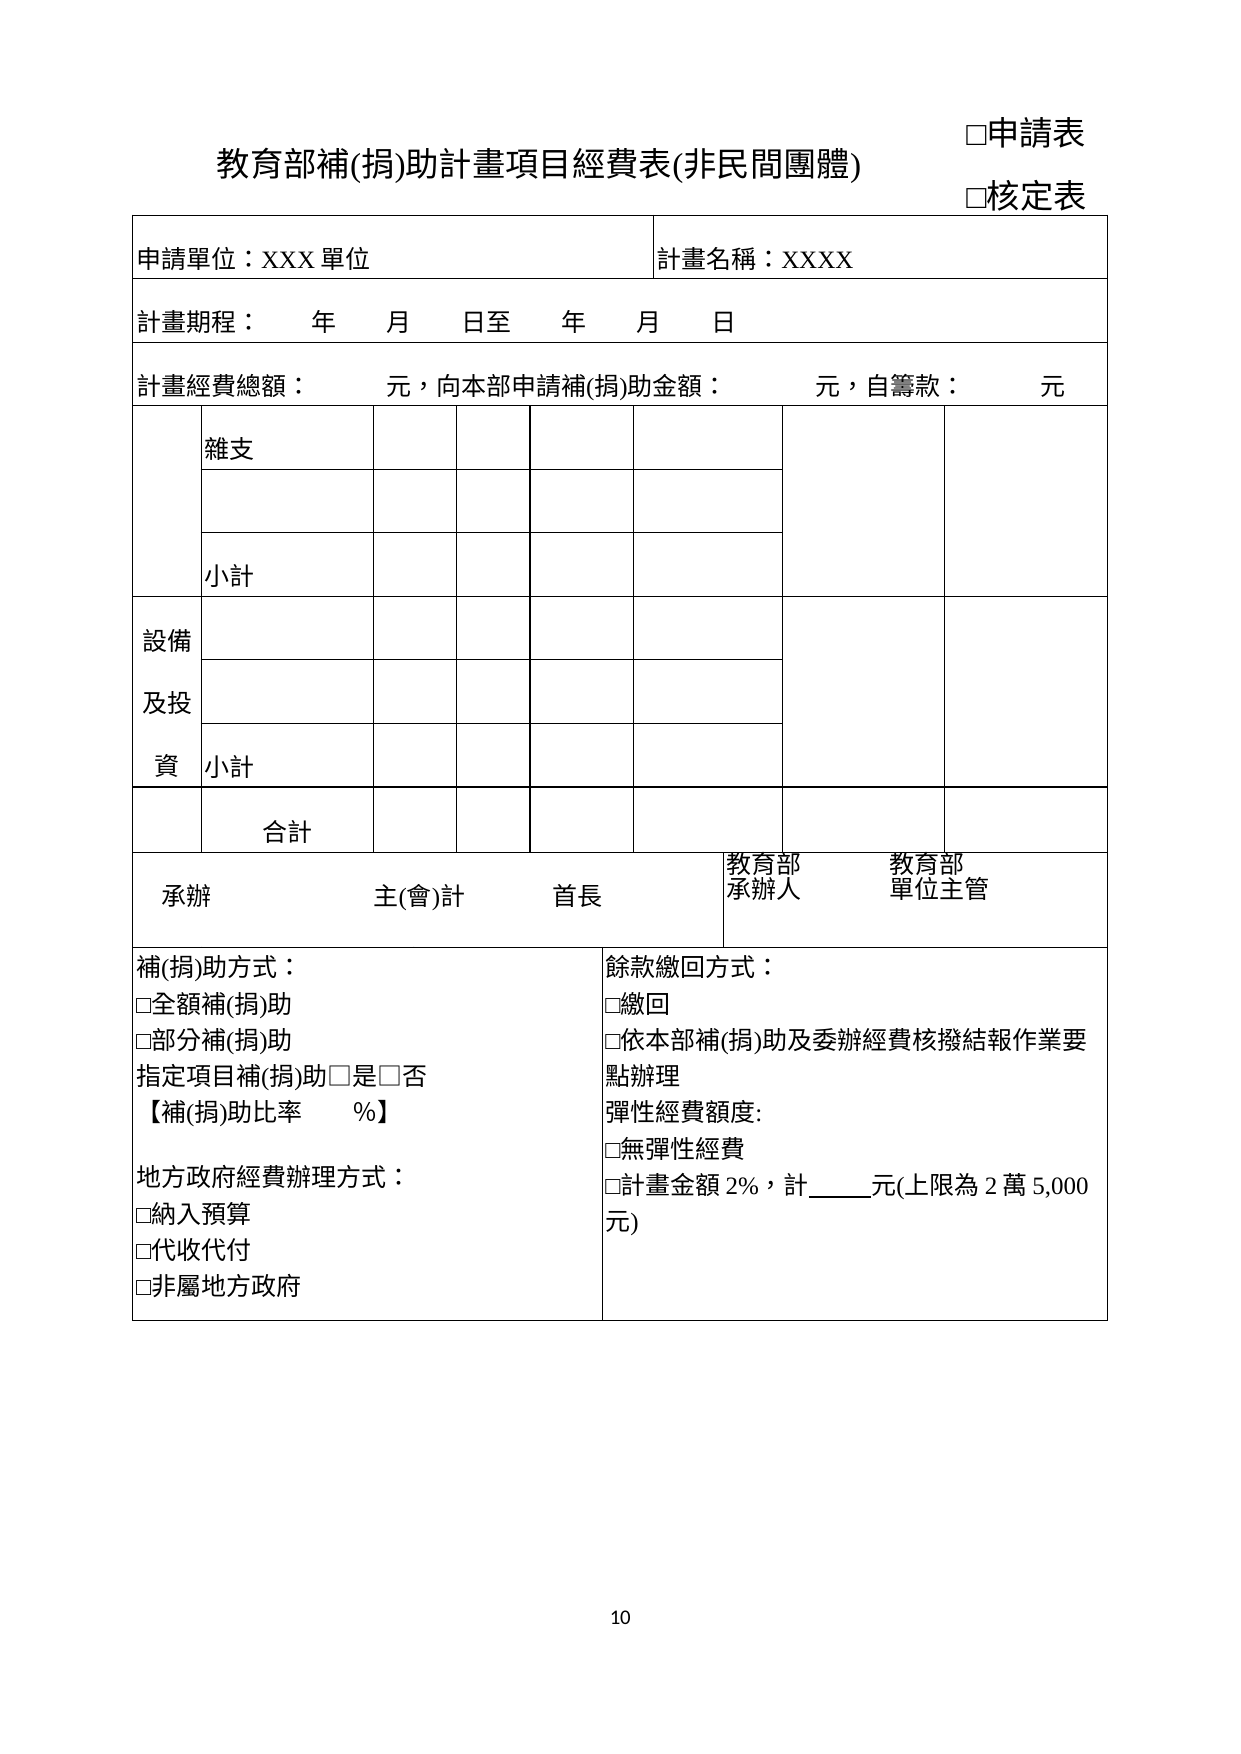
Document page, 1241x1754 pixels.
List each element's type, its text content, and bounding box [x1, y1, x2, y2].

table_cell 承辦 主(會)計 首長 單位 單位 [133, 853, 723, 947]
table_cell [457, 597, 529, 659]
table_cell [457, 406, 529, 469]
table_cell [374, 406, 456, 469]
table_cell 雜支 [202, 406, 373, 469]
table_cell [374, 724, 456, 786]
table_cell 補(捐)助方式： □全額補(捐)助 □部分補(捐)助 指定項目補(捐)助□是□否 【補(捐)助比率 ％】 地方政府經費辦理方式： □納入預算 □代收代付 □非屬地方政府 [133, 948, 602, 1319]
table_cell 計畫經費總額： 元，向本部申請補(捐)助金額： 元，自籌款： 元 [133, 343, 1107, 405]
table_cell [457, 724, 529, 786]
table_cell [945, 406, 1107, 596]
table_cell [634, 533, 782, 596]
table_cell [531, 406, 633, 469]
table_cell 小計 [202, 724, 373, 786]
table_cell [457, 788, 529, 852]
table_cell 教育部 教育部 承辦人 單位主管 [724, 853, 1107, 947]
table_cell 餘款繳回方式： □繳回 □依本部補(捐)助及委辦經費核撥結報作業要點辦理 彈性經費額度: □無彈性經費 □計畫金額2%，計 元(上限為2萬5,000元) [603, 948, 1107, 1319]
table_cell 設備及投資 [133, 597, 201, 786]
table_cell [634, 470, 782, 532]
table_cell [374, 597, 456, 659]
table_header 教育部補(捐)助計畫項目經費表(非民間團體) [133, 90, 944, 214]
table_cell [457, 470, 529, 532]
table_cell [783, 597, 944, 786]
table_cell [374, 533, 456, 596]
table_cell [133, 788, 201, 852]
table_cell [374, 470, 456, 532]
table_cell [634, 406, 782, 469]
table_cell [202, 660, 373, 723]
table_cell [133, 532, 201, 596]
table_cell [634, 597, 782, 659]
table_cell [133, 406, 201, 469]
table_cell [634, 660, 782, 723]
table_cell 合計 [202, 788, 373, 852]
table_cell [945, 788, 1107, 852]
table_cell [374, 788, 456, 852]
table_cell [783, 788, 944, 852]
table_cell [457, 660, 529, 723]
table_cell [531, 533, 633, 596]
table_cell [133, 469, 201, 532]
table_cell [783, 406, 944, 596]
table_cell 計畫名稱：XXXX [654, 216, 1107, 278]
table_cell [531, 660, 633, 723]
table_cell [374, 660, 456, 723]
table_header □申請表 □核定表 [945, 90, 1107, 214]
table_cell 計畫期程： 年 月 日至 年 月 日 [133, 279, 1107, 342]
table_cell [531, 597, 633, 659]
table_cell [634, 788, 782, 852]
table_cell [202, 470, 373, 532]
table_cell [531, 470, 633, 532]
table_cell 申請單位：XXX單位 [133, 216, 653, 278]
table_cell [945, 597, 1107, 786]
table_cell [531, 724, 633, 786]
table_cell [457, 533, 529, 596]
table_cell [202, 597, 373, 659]
table_cell [634, 724, 782, 786]
table_cell [531, 788, 633, 852]
table_cell 小計 [202, 533, 373, 596]
